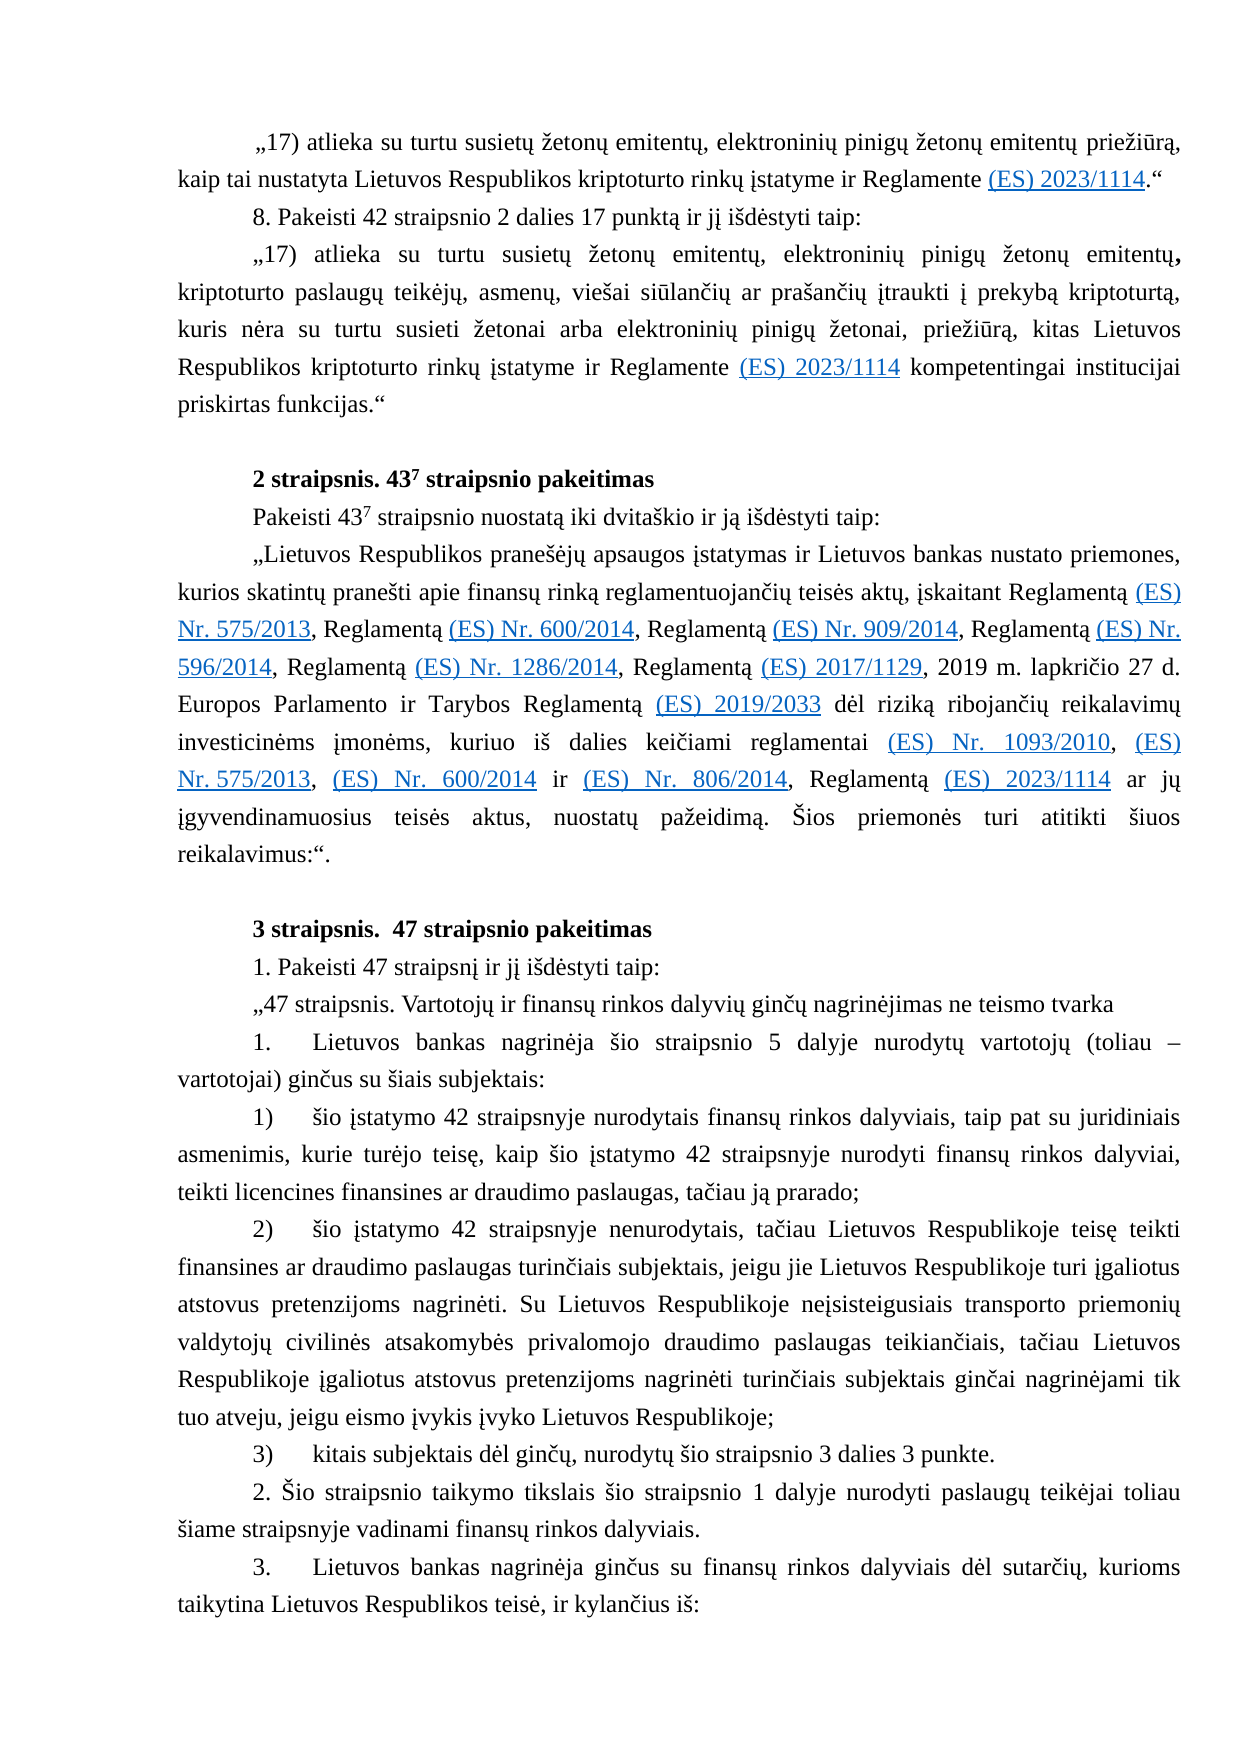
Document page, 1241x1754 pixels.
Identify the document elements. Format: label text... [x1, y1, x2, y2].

text 2. Šio straipsnio taikymo tikslais šio straipsnio 1 dalyje nurodyti paslaugų teikėjai toliau šiame straipsnyje vadinami finansų rinkos dalyviais. [177, 1468, 1181, 1543]
text 8. Pakeisti 42 straipsnio 2 dalies 17 punktą ir jį išdėstyti taip: [177, 193, 1181, 231]
text „Lietuvos Respublikos pranešėjų apsaugos įstatymas ir Lietuvos bankas nustato priemones, kurios skatintų pranešti apie finansų rinką reglamentuojančių teisės aktų, įskaitant Reglamentą (ES) Nr. 575/2013, Reglamentą (ES) Nr. 600/2014, Reglamentą (ES) Nr. 909/2014, Reglamentą (ES) Nr. 596/2014, Reglamentą (ES) Nr. 1286/2014, Reglamentą (ES) 2017/1129, 2019 m. lapkričio 27 d. Europos Parlamento ir Tarybos Reglamentą (ES) 2019/2033 dėl riziką ribojančių reikalavimų investicinėms įmonėms, kuriuo iš dalies keičiami reglamentai (ES) Nr. 1093/2010, (ES) Nr. 575/2013, (ES) Nr. 600/2014 ir (ES) Nr. 806/2014, Reglamentą (ES) 2023/1114 ar jų įgyvendinamuosius teisės aktus, nuostatų pažeidimą. Šios priemonės turi atitikti šiuos reikalavimus:“. [177, 531, 1181, 868]
text 1. Pakeisti 47 straipsnį ir jį išdėstyti taip: [252, 943, 1181, 981]
text „17) atlieka su turtu susietų žetonų emitentų, elektroninių pinigų žetonų emitentų priežiūrą, kaip tai nustatyta Lietuvos Respublikos kriptoturto rinkų įstatyme ir Reglamente (ES) 2023/1114.“ [177, 118, 1181, 193]
text 3 straipsnis. 47 straipsnio pakeitimas [177, 906, 1181, 943]
text 1. Lietuvos bankas nagrinėja šio straipsnio 5 dalyje nurodytų vartotojų (toliau – vartotojai) ginčus su šiais subjektais: [177, 1018, 1181, 1093]
text 1) šio įstatymo 42 straipsnyje nurodytais finansų rinkos dalyviais, taip pat su juridiniais asmenimis, kurie turėjo teisę, kaip šio įstatymo 42 straipsnyje nurodyti finansų rinkos dalyviai, teikti licencines finansines ar draudimo paslaugas, tačiau ją prarado; [177, 1093, 1181, 1206]
text 3. Lietuvos bankas nagrinėja ginčus su finansų rinkos dalyviais dėl sutarčių, kurioms taikytina Lietuvos Respublikos teisė, ir kylančius iš: [177, 1543, 1181, 1618]
text „17) atlieka su turtu susietų žetonų emitentų, elektroninių pinigų žetonų emitentų, kriptoturto paslaugų teikėjų, asmenų, viešai siūlančių ar prašančių įtraukti į prekybą kriptoturtą, kuris nėra su turtu susieti žetonai arba elektroninių pinigų žetonai, priežiūrą, kitas Lietuvos Respublikos kriptoturto rinkų įstatyme ir Reglamente (ES) 2023/1114 kompetentingai institucijai priskirtas funkcijas.“ [177, 231, 1181, 418]
text 2) šio įstatymo 42 straipsnyje nenurodytais, tačiau Lietuvos Respublikoje teisę teikti finansines ar draudimo paslaugas turinčiais subjektais, jeigu jie Lietuvos Respublikoje turi įgaliotus atstovus pretenzijoms nagrinėti. Su Lietuvos Respublikoje neįsisteigusiais transporto priemonių valdytojų civilinės atsakomybės privalomojo draudimo paslaugas teikiančiais, tačiau Lietuvos Respublikoje įgaliotus atstovus pretenzijoms nagrinėti turinčiais subjektais ginčai nagrinėjami tik tuo atveju, jeigu eismo įvykis įvyko Lietuvos Respublikoje; [177, 1206, 1181, 1431]
text Pakeisti 437 straipsnio nuostatą iki dvitaškio ir ją išdėstyti taip: [177, 493, 1181, 531]
text „47 straipsnis. Vartotojų ir finansų rinkos dalyvių ginčų nagrinėjimas ne teismo tvarka [177, 981, 1181, 1018]
text 3) kitais subjektais dėl ginčų, nurodytų šio straipsnio 3 dalies 3 punkte. [177, 1431, 1181, 1468]
text 2 straipsnis. 437 straipsnio pakeitimas [177, 456, 1181, 493]
